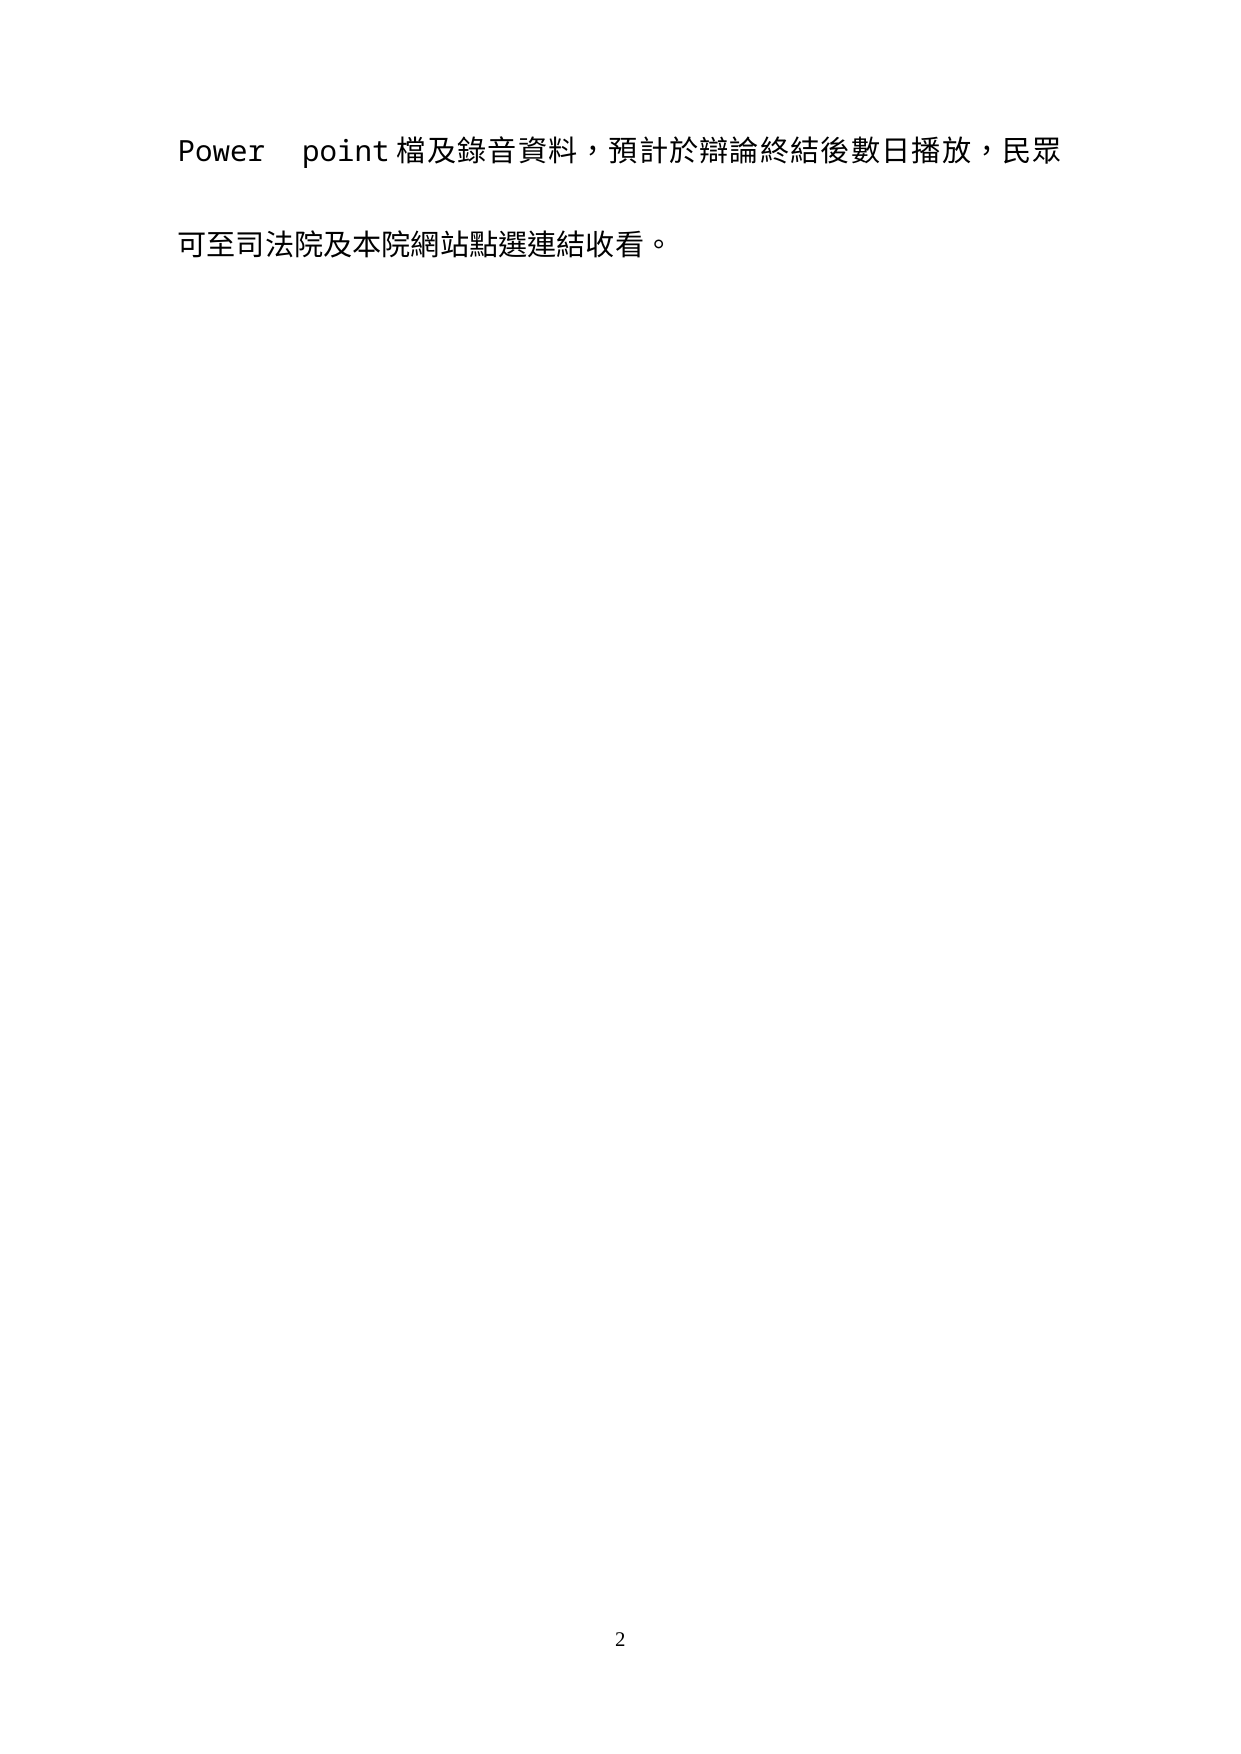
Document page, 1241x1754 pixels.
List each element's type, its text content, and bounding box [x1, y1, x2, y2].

text 本院刑事大法庭受理陳俊璋違反毒品危害防制條例案，定於民國109年10月29日（星期四）下午2時30分，在2樓法庭行言詞辯論；本件商請臺北市立聯合醫院松德院區一般精神科主治醫師兼精神醫療部主任林式穀醫師（專長精神醫學、成癮科學）、中央警察大學行政警察學系暨警察政策研究所專任教授許福生教授（專長刑事政策、犯罪學、犯罪預防刑事法）等專家學者（依姓氏筆畫排列）提供鑑定意見。相關旁聽事宜詳見本院公告（如附件）。本次言詞辯論開庭Power point檔及錄音資料，預計於辯論終結後數日播放，民眾可至司法院及本院網站點選連結收看。 [177, 108, 1063, 264]
